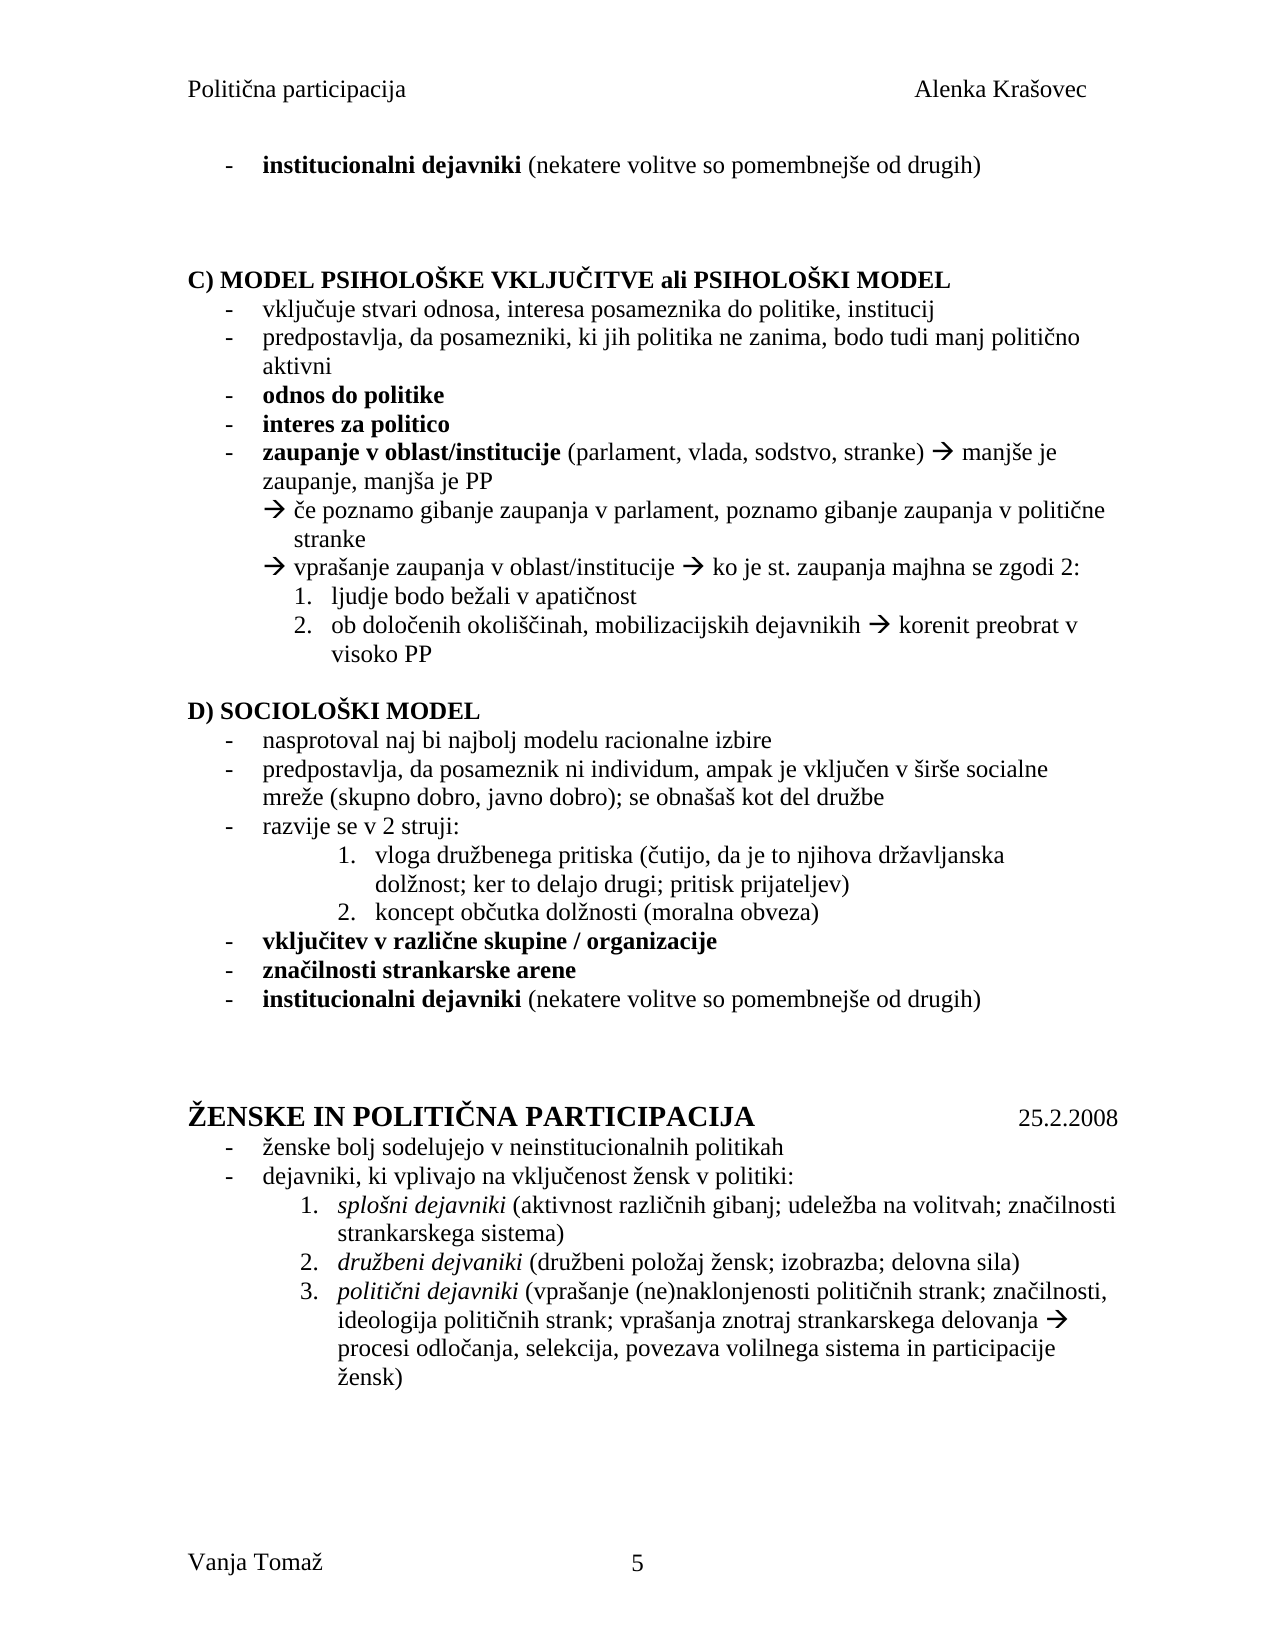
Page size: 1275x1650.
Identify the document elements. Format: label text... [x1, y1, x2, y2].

text  če poznamo gibanje zaupanja v parlament, poznamo gibanje zaupanja v politične [262, 495, 1106, 524]
text stranke [262, 524, 1106, 552]
list ženske bolj sodelujejo v neinstitucionalnih politikah [187, 1132, 1087, 1161]
text D) SOCIOLOŠKI MODEL [187, 696, 1106, 725]
list institucionalni dejavniki (nekatere volitve so pomembnejše od drugih) [187, 984, 1087, 1012]
list odnos do politike [225, 380, 1106, 409]
list nasprotoval naj bi najbolj modelu racionalne izbire [225, 725, 1087, 754]
list predpostavlja, da posamezniki, ki jih politika ne zanima, bodo tudi manj politično aktivni [225, 322, 1106, 380]
list interes za politico [225, 409, 1106, 437]
text ŽENSKE IN POLITIČNA PARTICIPACIJA 25.2.2008 [187, 1099, 1125, 1132]
list splošni dejavniki (aktivnost različnih gibanj; udeležba na volitvah; značilnosti strankarskega sistema) [300, 1190, 1125, 1247]
list družbeni dejvaniki (družbeni položaj žensk; izobrazba; delovna sila) [300, 1247, 1125, 1276]
list ob določenih okoliščinah, mobilizacijskih dejavnikih  korenit preobrat v visoko PP [294, 610, 1106, 667]
list značilnosti strankarske arene [187, 955, 1087, 984]
list vključitev v različne skupine / organizacije [187, 926, 1087, 955]
list koncept občutka dolžnosti (moralna obveza) [337, 897, 1087, 926]
list dejavniki, ki vplivajo na vključenost žensk v politiki: [187, 1161, 1087, 1190]
list ljudje bodo bežali v apatičnost [294, 581, 1106, 610]
list politični dejavniki (vprašanje (ne)naklonjenosti političnih strank; značilnosti, ideologija političnih strank; vprašanja znotraj strankarskega delovanja  procesi odločanja, selekcija, povezava volilnega sistema in participacije žensk) [300, 1276, 1125, 1391]
list razvije se v 2 struji: [225, 811, 1087, 840]
list vključuje stvari odnosa, interesa posameznika do politike, institucij [225, 294, 1106, 322]
text  vprašanje zaupanja v oblast/institucije  ko je st. zaupanja majhna se zgodi 2: [262, 552, 1106, 581]
list vloga družbenega pritiska (čutijo, da je to njihova državljanska dolžnost; ker to delajo drugi; pritisk prijateljev) [337, 840, 1087, 897]
text C) MODEL PSIHOLOŠKE VKLJUČITVE ali PSIHOLOŠKI MODEL [187, 265, 1106, 294]
list zaupanje v oblast/institucije (parlament, vlada, sodstvo, stranke)  manjše je zaupanje, manjša je PP [225, 437, 1106, 495]
list predpostavlja, da posameznik ni individum, ampak je vključen v širše socialne mreže (skupno dobro, javno dobro); se obnašaš kot del družbe [225, 754, 1087, 811]
list institucionalni dejavniki (nekatere volitve so pomembnejše od drugih) [187, 150, 1087, 179]
